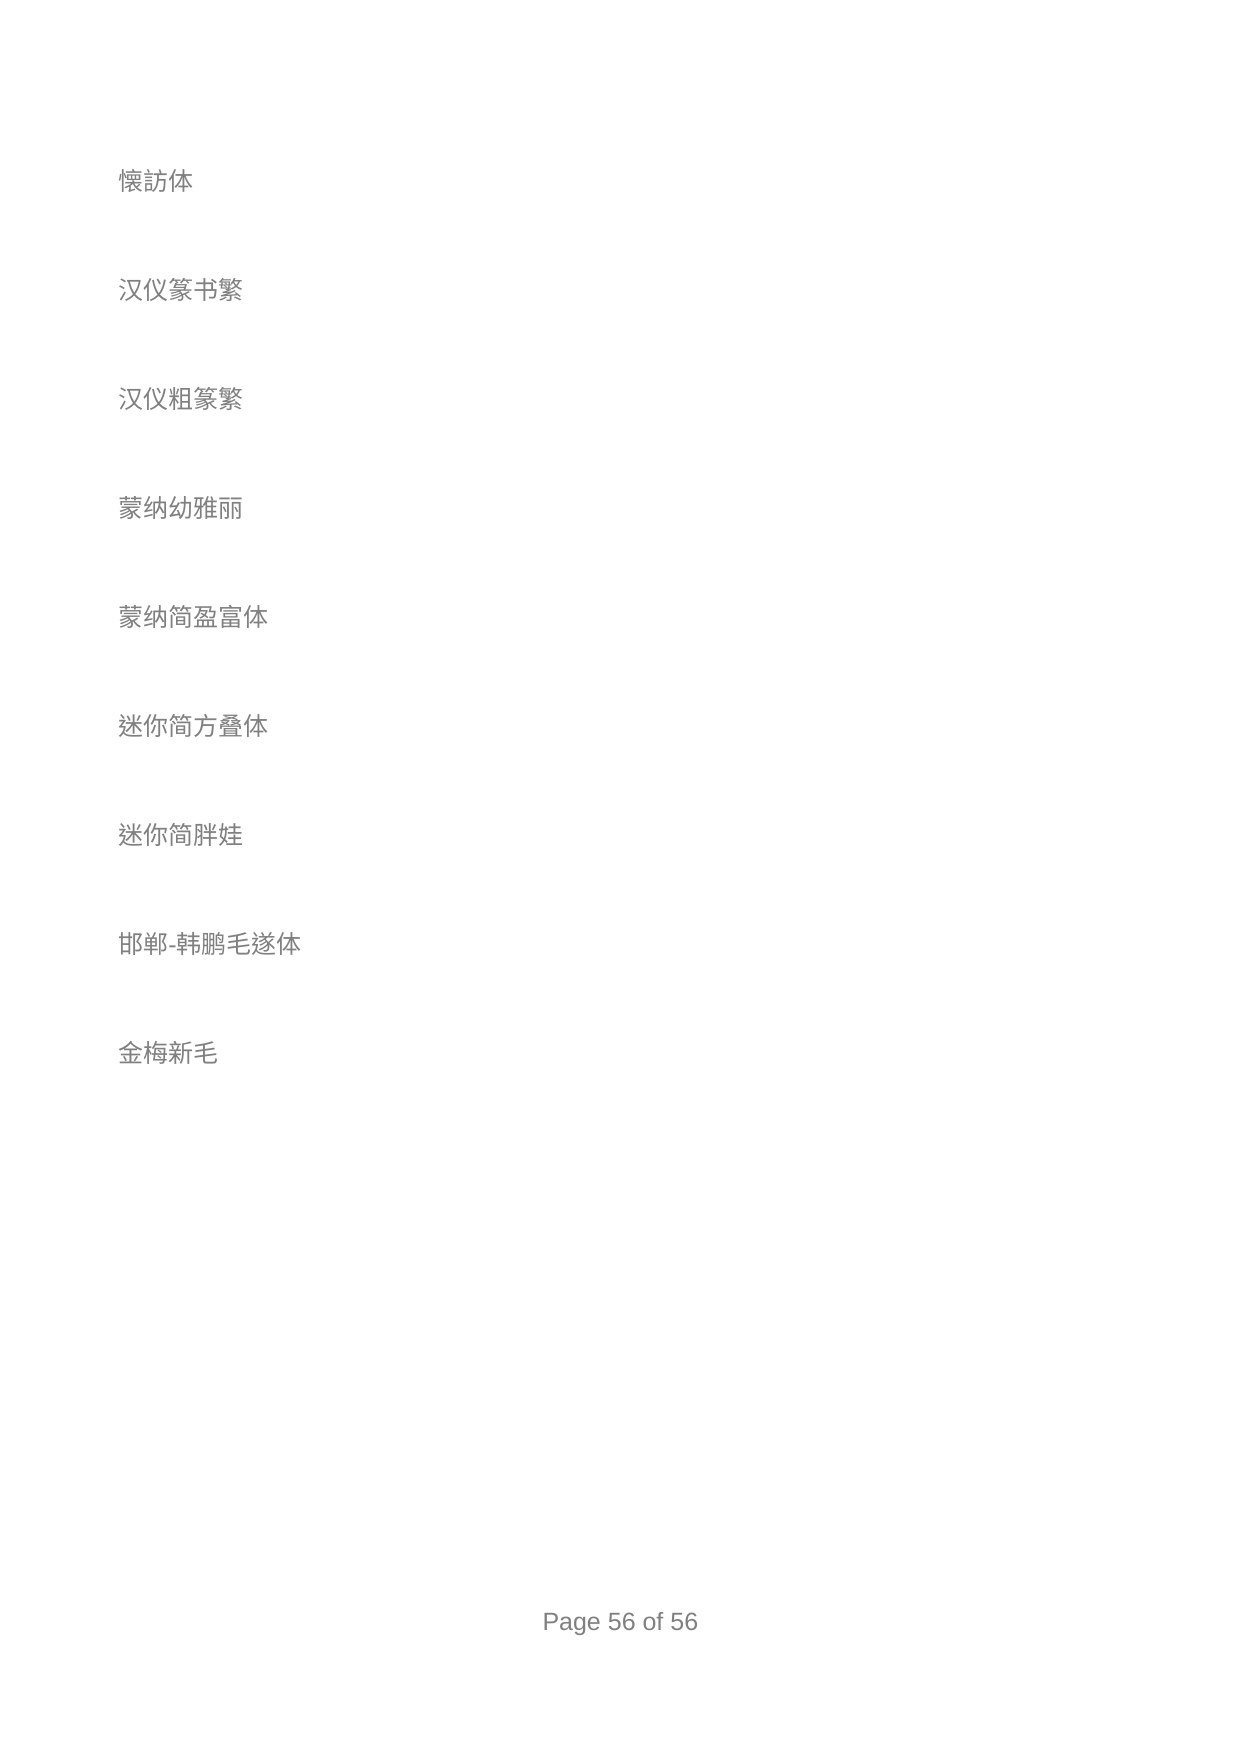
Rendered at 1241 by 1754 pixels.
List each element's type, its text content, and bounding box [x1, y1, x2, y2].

text 蒙纳幼雅丽 [118, 490, 1122, 524]
text 蒙纳简盈富体 [118, 599, 1122, 633]
text 汉仪篆书繁 [118, 272, 1122, 307]
text 金梅新毛 [118, 1035, 1122, 1069]
text 汉仪粗篆繁 [118, 381, 1122, 416]
text 迷你简方叠体 [118, 708, 1122, 742]
text 邯郸-韩鹏毛遂体 [118, 926, 1122, 960]
text 懐訪体 [118, 163, 1122, 198]
text 迷你简胖娃 [118, 817, 1122, 851]
